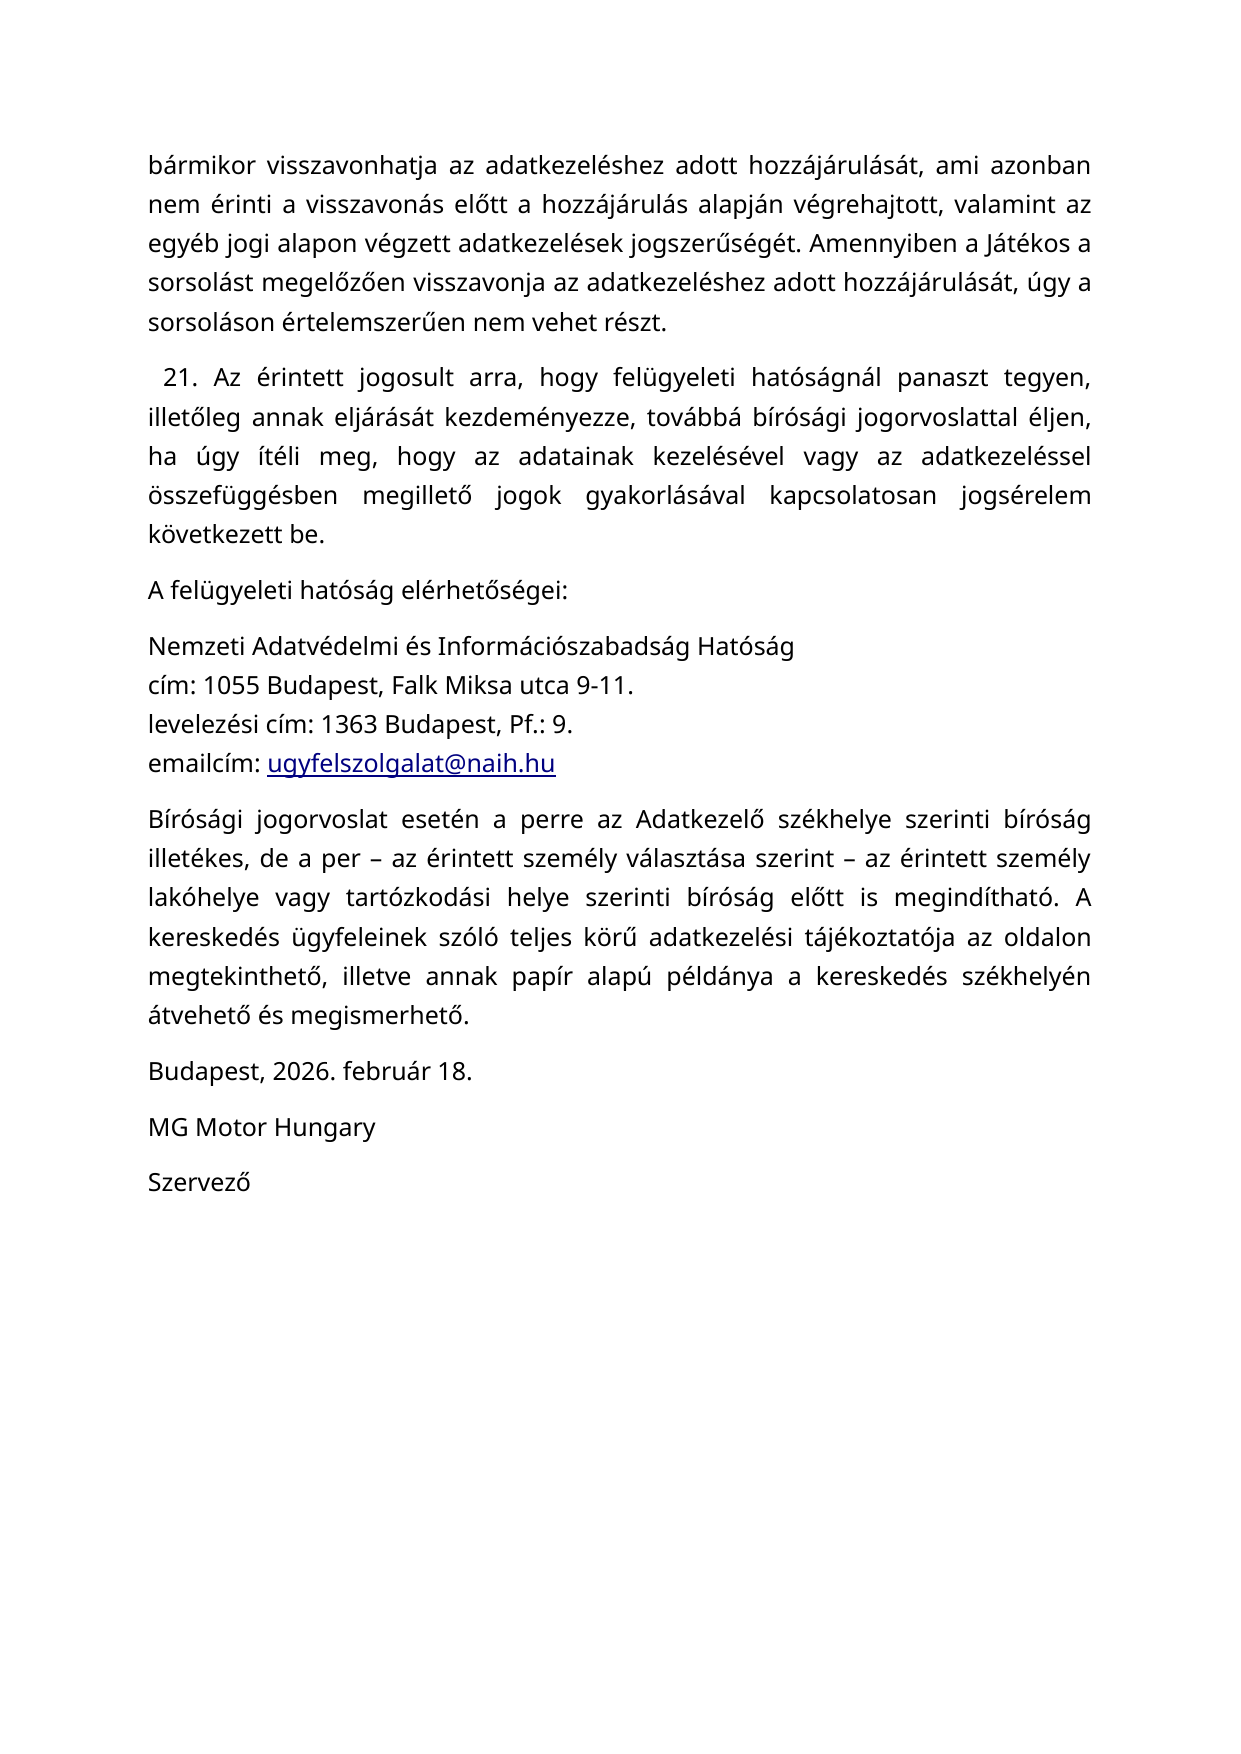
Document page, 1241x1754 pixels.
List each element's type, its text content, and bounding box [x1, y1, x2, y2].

text Bírósági jogorvoslat esetén a perre az Adatkezelő székhelye szerinti bíróság illetékes, de a per – az érintett személy választása szerint – az érintett személy lakóhelye vagy tartózkodási helye szerinti bíróság előtt is megindítható. A kereskedés ügyfeleinek szóló teljes körű adatkezelési tájékoztatója az oldalon megtekinthető, illetve annak papír alapú példánya a kereskedés székhelyén átvehető és megismerhető. [148, 802, 1093, 1032]
text A felügyeleti hatóság elérhetőségei: [148, 573, 1093, 607]
text MG Motor Hungary [148, 1109, 1093, 1143]
text bármikor visszavonhatja az adatkezeléshez adott hozzájárulását, ami azonban nem érinti a visszavonás előtt a hozzájárulás alapján végrehajtott, valamint az egyéb jogi alapon végzett adatkezelések jogszerűségét. Amennyiben a Játékos a sorsolást megelőzően visszavonja az adatkezeléshez adott hozzájárulását, úgy a sorsoláson értelemszerűen nem vehet részt. [148, 148, 1093, 338]
text Budapest, 2026. február 18. [148, 1053, 1093, 1087]
text 21. Az érintett jogosult arra, hogy felügyeleti hatóságnál panaszt tegyen, illetőleg annak eljárását kezdeményezze, továbbá bírósági jogorvoslattal éljen, ha úgy ítéli meg, hogy az adatainak kezelésével vagy az adatkezeléssel összefüggésben megillető jogok gyakorlásával kapcsolatosan jogsérelem következett be. [148, 360, 1093, 551]
text Nemzeti Adatvédelmi és Információszabadság Hatóság cím: 1055 Budapest, Falk Miksa utca 9-11. levelezési cím: 1363 Budapest, Pf.: 9. emailcím: ugyfelszolgalat@naih.hu [148, 628, 1093, 780]
text Szervező [148, 1165, 1093, 1199]
